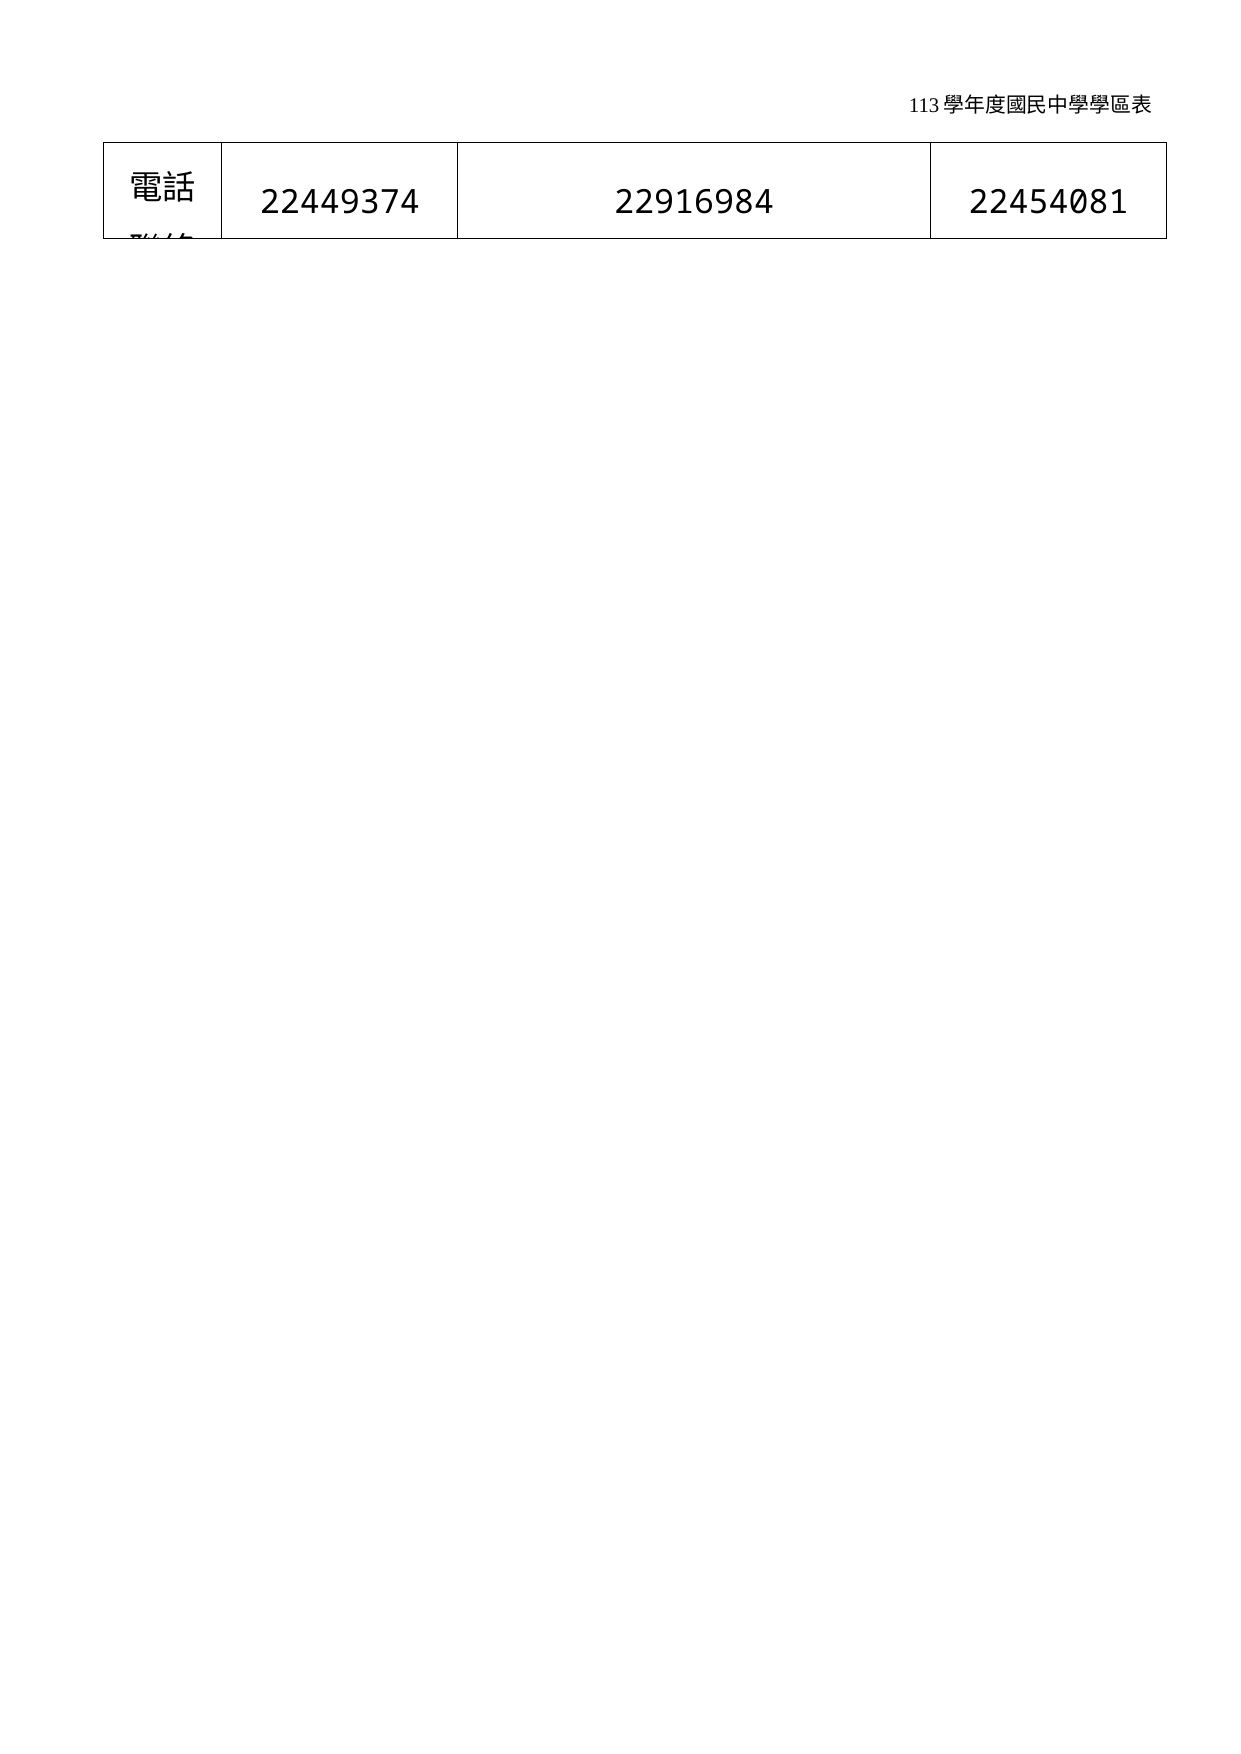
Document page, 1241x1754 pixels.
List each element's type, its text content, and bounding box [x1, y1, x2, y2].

table_cell 22449374 [222, 143, 457, 238]
table_cell 22454081 [931, 143, 1166, 238]
table_cell 電話聯絡 [104, 143, 221, 238]
table_cell 22916984 [458, 143, 930, 238]
